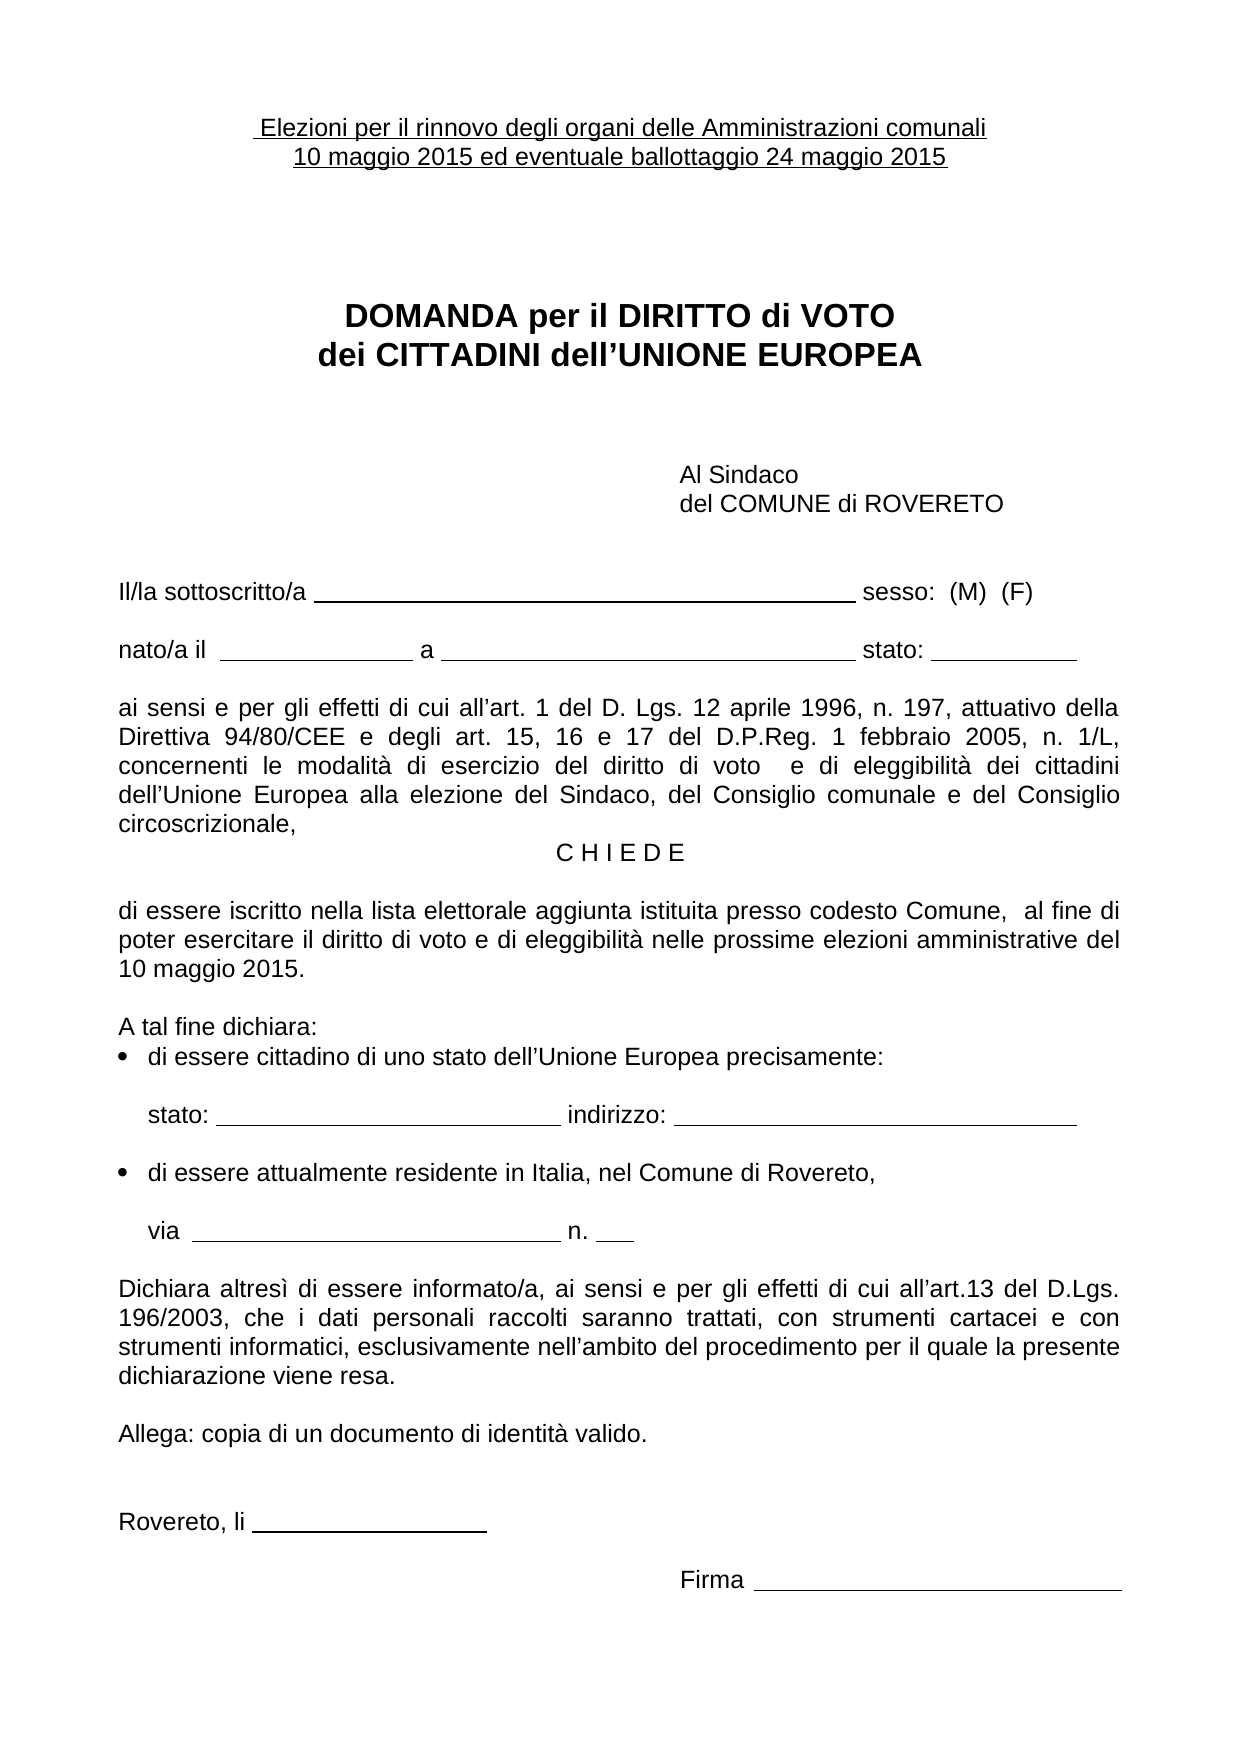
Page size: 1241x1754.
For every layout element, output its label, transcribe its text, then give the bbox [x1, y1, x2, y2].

list di essere cittadino di uno stato dell’Unione Europea precisamente: [118, 1041, 1122, 1070]
text nato/a il a stato: [118, 634, 1122, 663]
text di essere iscritto nella lista elettorale aggiunta istituita presso codesto Comune, al fine di poter esercitare il diritto di voto e di eleggibilità nelle prossime elezioni amministrative del 10 maggio 2015. [118, 896, 1122, 983]
text Dichiara altresì di essere informato/a, ai sensi e per gli effetti di cui all’art.13 del D.Lgs. 196/2003, che i dati personali raccolti saranno trattati, con strumenti cartacei e con strumenti informatici, esclusivamente nell’ambito del procedimento per il quale la presente dichiarazione viene resa. [118, 1274, 1122, 1390]
text DOMANDA per il DIRITTO di VOTO [118, 296, 1122, 334]
text Allega: copia di un documento di identità valido. [118, 1419, 1122, 1448]
text 10 maggio 2015 ed eventuale ballottaggio 24 maggio 2015 [118, 142, 1122, 171]
text via n. [118, 1216, 1122, 1245]
subtitle Al Sindaco [118, 460, 1122, 489]
subtitle dei CITTADINI dell’UNIONE EUROPEA [118, 334, 1122, 373]
text ai sensi e per gli effetti di cui all’art. 1 del D. Lgs. 12 aprile 1996, n. 197, attuativo della Direttiva 94/80/CEE e degli art. 15, 16 e 17 del D.P.Reg. 1 febbraio 2005, n. 1/L, concernenti le modalità di esercizio del diritto di voto e di eleggibilità dei cittadini dell’Unione Europea alla elezione del Sindaco, del Consiglio comunale e del Consiglio circoscrizionale, [118, 693, 1122, 838]
text Firma [118, 1564, 1122, 1593]
text stato: indirizzo: [118, 1099, 1122, 1128]
text Elezioni per il rinnovo degli organi delle Amministrazioni comunali [118, 113, 1122, 142]
subtitle Il/la sottoscritto/a sesso: (M) (F) [118, 576, 1122, 605]
list di essere attualmente residente in Italia, nel Comune di Rovereto, [118, 1158, 1122, 1187]
subtitle C H I E D E [118, 838, 1122, 867]
subtitle del COMUNE di ROVERETO [118, 489, 1122, 518]
text Rovereto, li [118, 1506, 1122, 1535]
text A tal fine dichiara: [118, 1012, 1122, 1041]
